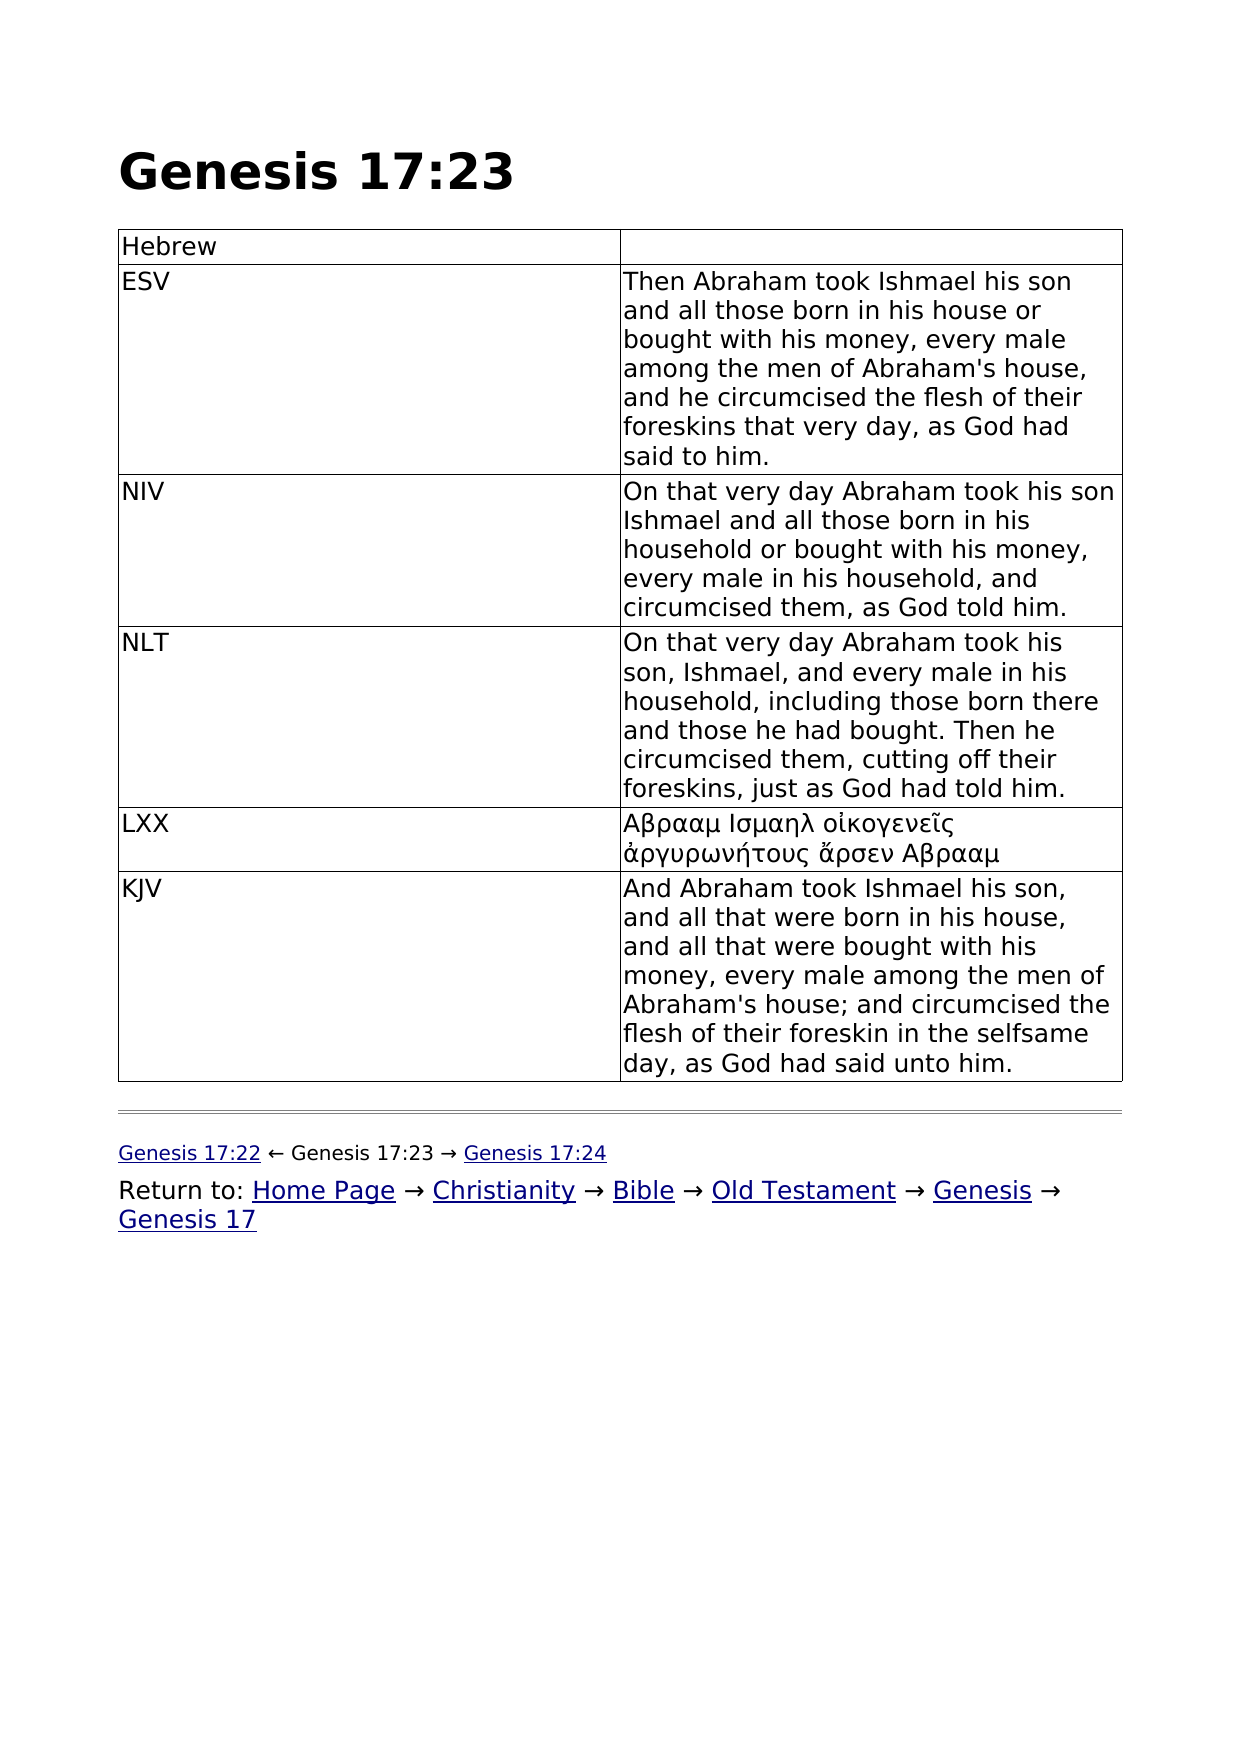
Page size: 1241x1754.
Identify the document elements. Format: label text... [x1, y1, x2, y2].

table_header [621, 230, 1122, 264]
table_cell NLT [119, 627, 620, 807]
table_cell And Abraham took Ishmael his son, and all that were born in his house, and all that were bought with his money, every male among the men of Abraham's house; and circumcised the flesh of their foreskin in the selfsame day, as God had said unto him. [621, 872, 1122, 1081]
table_cell ESV [119, 265, 620, 474]
table_header Hebrew [119, 230, 620, 264]
text Genesis 17:22 ← Genesis 17:23 → Genesis 17:24 [118, 1142, 1122, 1176]
table_cell On that very day Abraham took his son, Ishmael, and every male in his household, including those born there and those he had bought. Then he circumcised them, cutting off their foreskins, just as God had told him. [621, 627, 1122, 807]
table_cell On that very day Abraham took his son Ishmael and all those born in his household or bought with his money, every male in his household, and circumcised them, as God told him. [621, 475, 1122, 626]
text Return to: Home Page → Christianity → Bible → Old Testament → Genesis → Genesis 17 [118, 1176, 1122, 1234]
table_cell Αβρααμ Ισμαηλ οἰκογενεῖς ἀργυρωνήτους ἄρσεν Αβρααμ [621, 808, 1122, 871]
subtitle Genesis 17:23 [118, 143, 1122, 201]
table_cell KJV [119, 872, 620, 1081]
table_cell Then Abraham took Ishmael his son and all those born in his house or bought with his money, every male among the men of Abraham's house, and he circumcised the flesh of their foreskins that very day, as God had said to him. [621, 265, 1122, 474]
table_cell LXX [119, 808, 620, 871]
table_cell NIV [119, 475, 620, 626]
